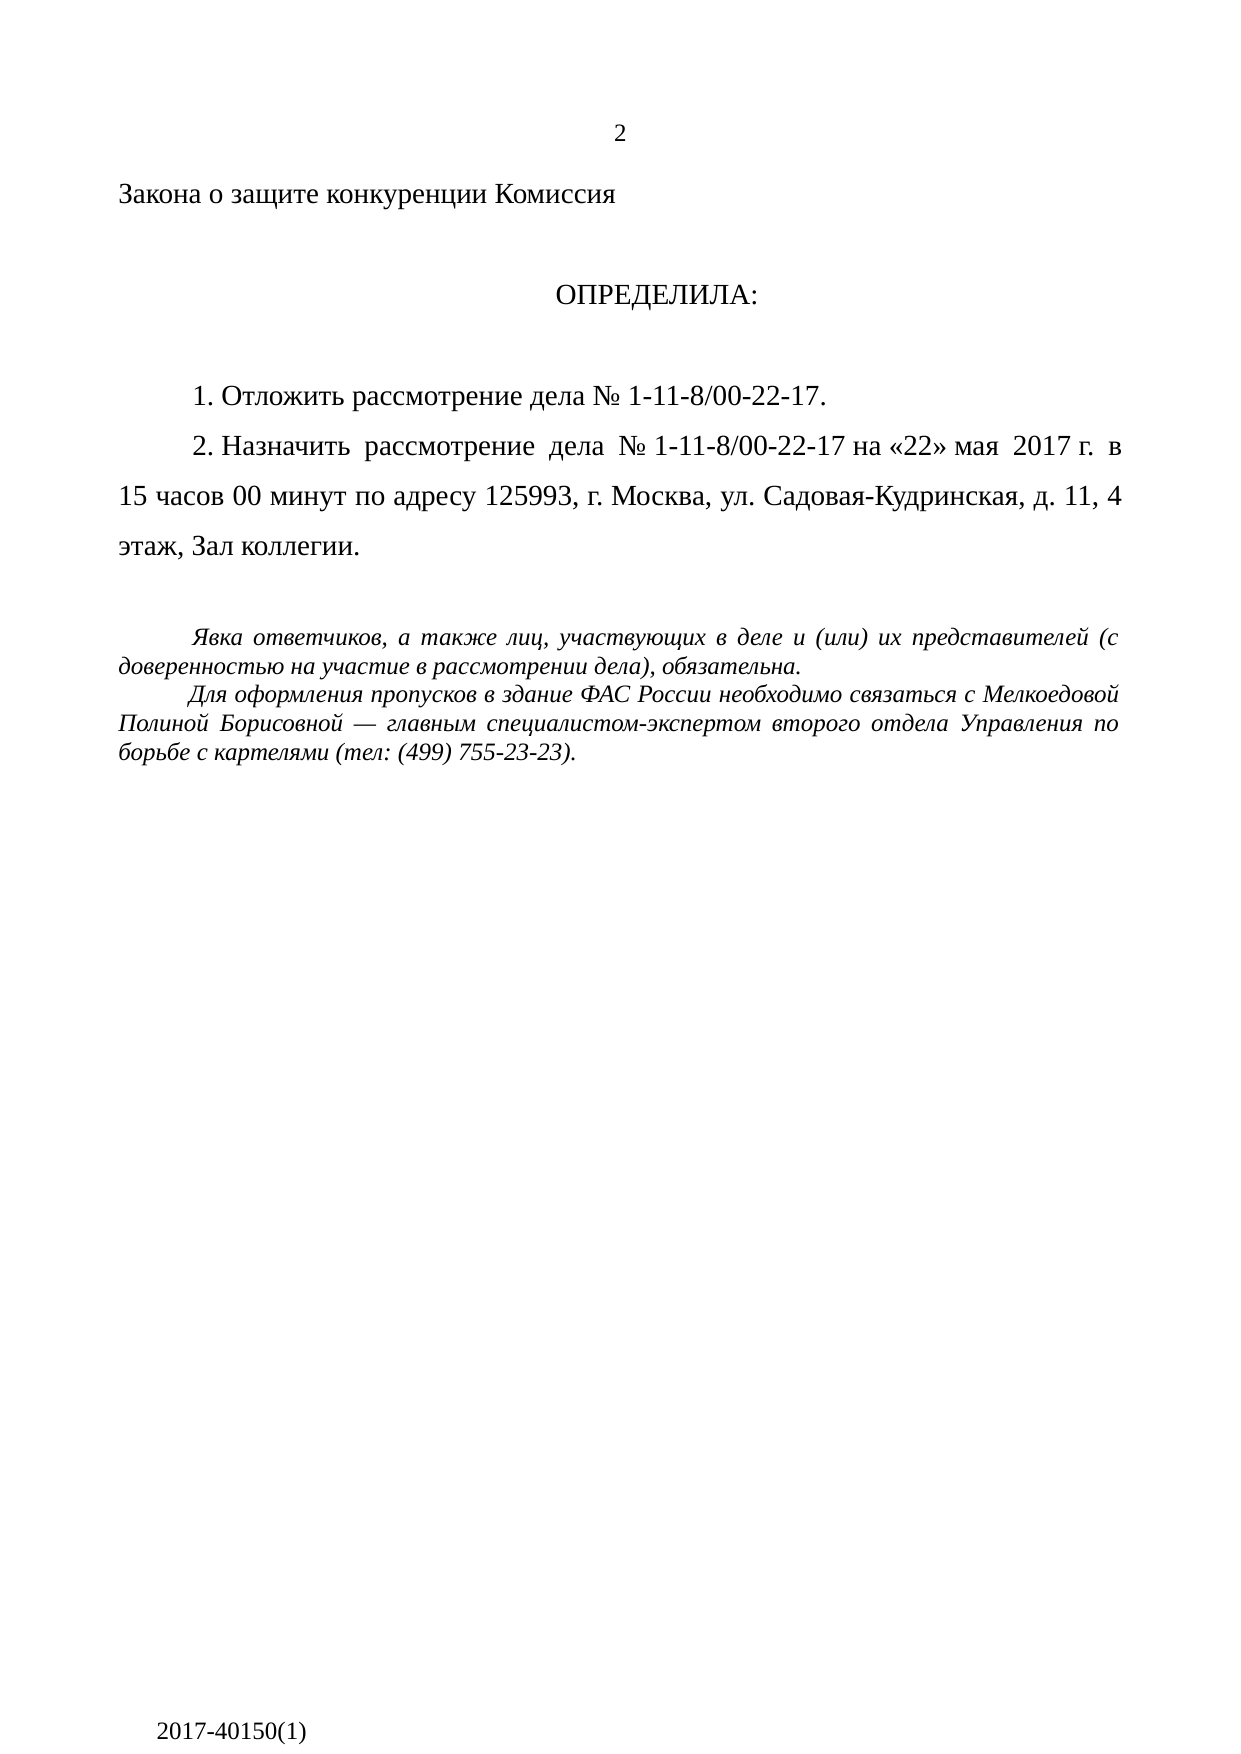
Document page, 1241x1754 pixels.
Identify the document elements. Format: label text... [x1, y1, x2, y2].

text 1. Отложить рассмотрение дела № 1-11-8/00-22-17. [118, 378, 1122, 411]
text Для оформления пропусков в здание ФАС России необходимо связаться с Мелкоедовой Полиной Борисовной — главным специалистом-экспертом второго отдела Управления по борьбе с картелями (тел: (499) 755-23-23). [118, 679, 1122, 766]
text Закона о защите конкуренции Комиссия [118, 176, 1122, 210]
text 2. Назначить рассмотрение дела № 1-11-8/00-22-17 на «22» мая 2017 г. в 15 часов 00 минут по адресу 125993, г. Москва, ул. Садовая-Кудринская, д. 11, 4 этаж, Зал коллегии. [118, 428, 1122, 562]
text Явка ответчиков, а также лиц, участвующих в деле и (или) их представителей (с доверенностью на участие в рассмотрении дела), обязательна. [118, 622, 1122, 679]
text ОПРЕДЕЛИЛА: [118, 277, 1122, 311]
